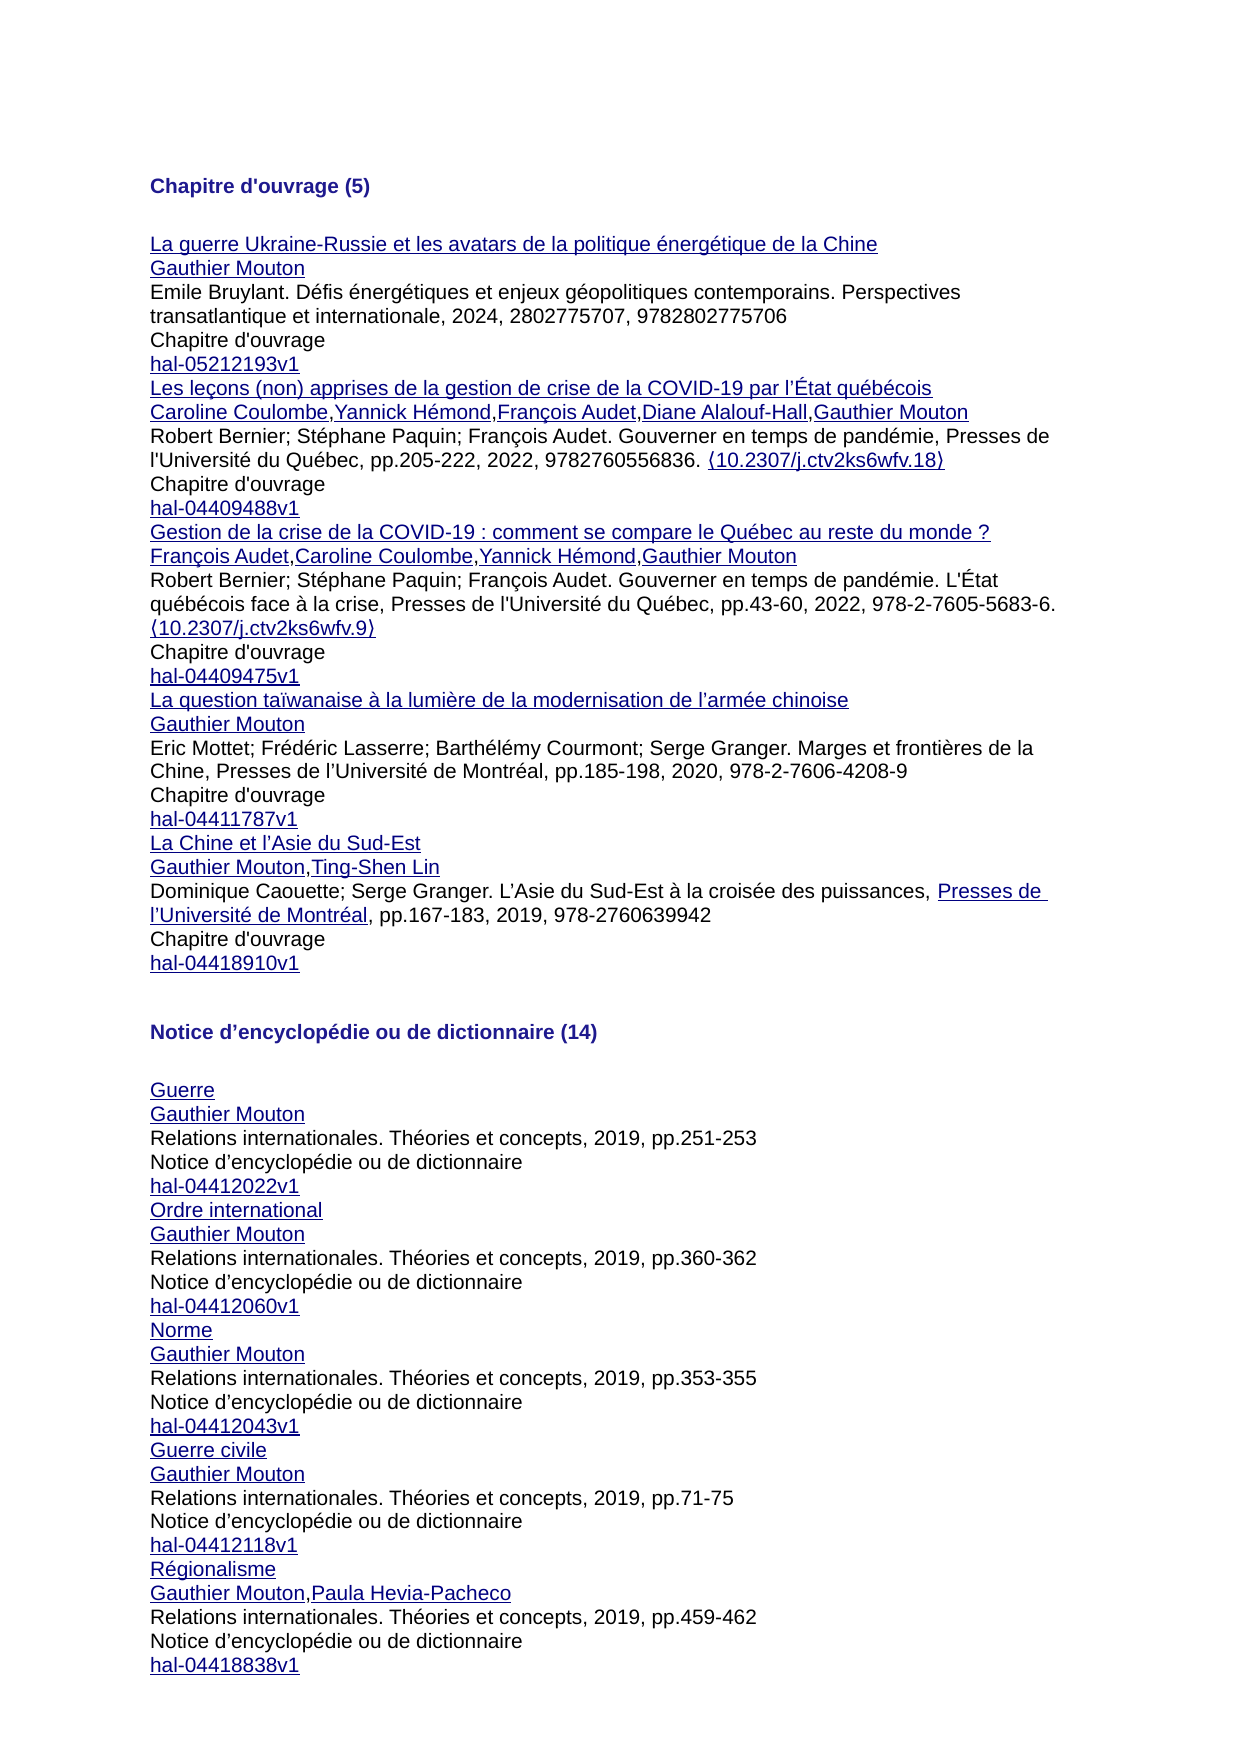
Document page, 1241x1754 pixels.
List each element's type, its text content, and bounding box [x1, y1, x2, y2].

table_cell Régionalisme Gauthier Mouton,Paula Hevia-Pacheco Relations internationales. Théories et concepts, 2019, pp.459-462 Notice d’encyclopédie ou de dictionnaire hal-04418838v1 [150, 1557, 1090, 1677]
table_cell Norme Gauthier Mouton Relations internationales. Théories et concepts, 2019, pp.353-355 Notice d’encyclopédie ou de dictionnaire hal-04412043v1 [150, 1318, 1090, 1437]
table_cell La question taïwanaise à la lumière de la modernisation de l’armée chinoise Gauthier Mouton Eric Mottet; Frédéric Lasserre; Barthélémy Courmont; Serge Granger. Marges et frontières de la Chine, Presses de l’Université de Montréal, pp.185-198, 2020, 978-2-7606-4208-9 Chapitre d'ouvrage hal-04411787v1 [150, 688, 1090, 831]
table_cell Ordre international Gauthier Mouton Relations internationales. Théories et concepts, 2019, pp.360-362 Notice d’encyclopédie ou de dictionnaire hal-04412060v1 [150, 1198, 1090, 1318]
subtitle Chapitre d'ouvrage (5) [150, 174, 1090, 198]
table_cell Les leçons (non) apprises de la gestion de crise de la COVID-19 par l’État québécois Caroline Coulombe,Yannick Hémond,François Audet,Diane Alalouf-Hall,Gauthier Mouton Robert Bernier; Stéphane Paquin; François Audet. Gouverner en temps de pandémie, Presses de l'Université du Québec, pp.205-222, 2022, 9782760556836. ⟨10.2307/j.ctv2ks6wfv.18⟩ Chapitre d'ouvrage hal-04409488v1 [150, 376, 1090, 520]
table_cell Guerre civile Gauthier Mouton Relations internationales. Théories et concepts, 2019, pp.71-75 Notice d’encyclopédie ou de dictionnaire hal-04412118v1 [150, 1438, 1090, 1557]
subtitle Notice d’encyclopédie ou de dictionnaire (14) [150, 1020, 1090, 1044]
table_header La guerre Ukraine-Russie et les avatars de la politique énergétique de la Chine Gauthier Mouton Emile Bruylant. Défis énergétiques et enjeux géopolitiques contemporains. Perspectives transatlantique et internationale, 2024, 2802775707, 9782802775706 Chapitre d'ouvrage hal-05212193v1 [150, 232, 1090, 376]
table_cell La Chine et l’Asie du Sud-Est Gauthier Mouton,Ting-Shen Lin Dominique Caouette; Serge Granger. L’Asie du Sud-Est à la croisée des puissances, Presses de l’Université de Montréal, pp.167-183, 2019, 978-2760639942 Chapitre d'ouvrage hal-04418910v1 [150, 831, 1090, 975]
table_cell Gestion de la crise de la COVID-19 : comment se compare le Québec au reste du monde ? François Audet,Caroline Coulombe,Yannick Hémond,Gauthier Mouton Robert Bernier; Stéphane Paquin; François Audet. Gouverner en temps de pandémie. L'État québécois face à la crise, Presses de l'Université du Québec, pp.43-60, 2022, 978-2-7605-5683-6. ⟨10.2307/j.ctv2ks6wfv.9⟩ Chapitre d'ouvrage hal-04409475v1 [150, 520, 1090, 687]
table_header Guerre Gauthier Mouton Relations internationales. Théories et concepts, 2019, pp.251-253 Notice d’encyclopédie ou de dictionnaire hal-04412022v1 [150, 1078, 1090, 1198]
